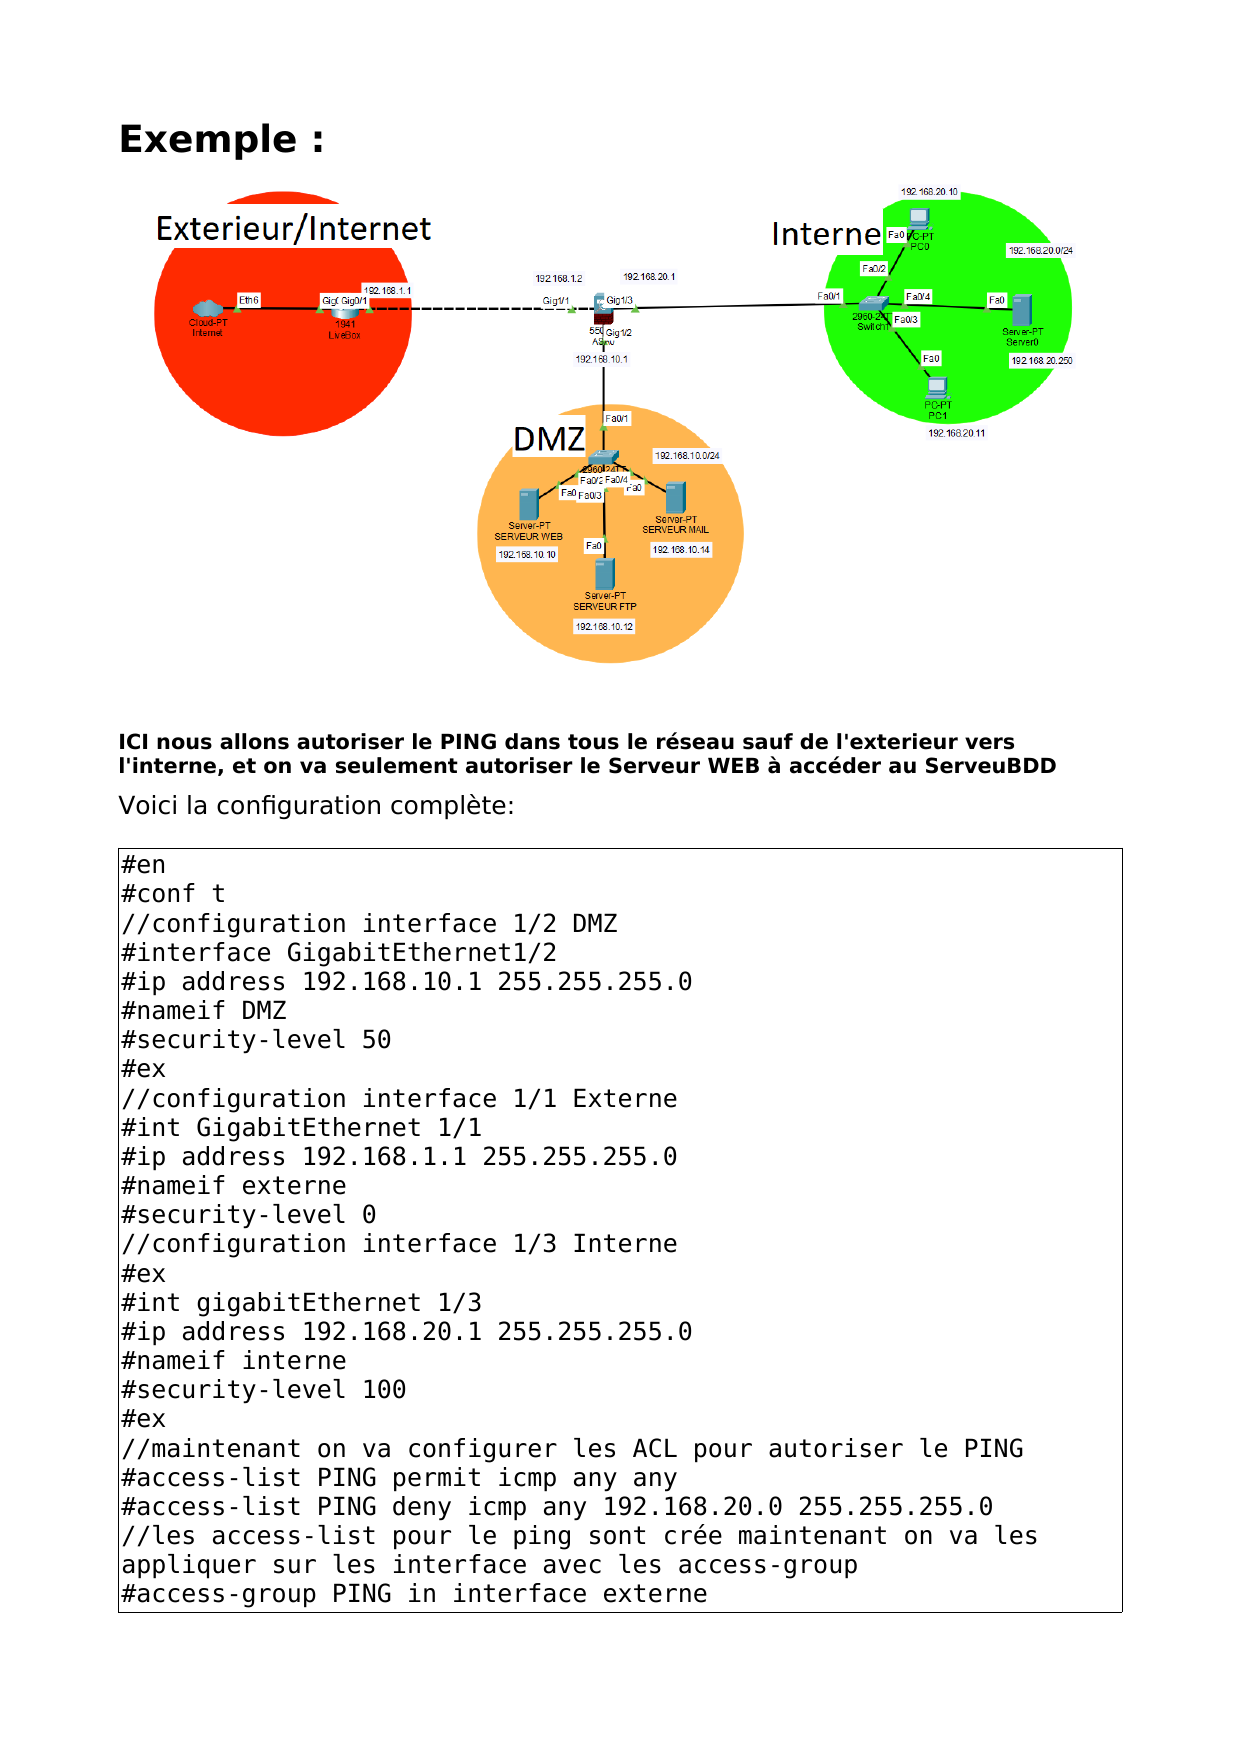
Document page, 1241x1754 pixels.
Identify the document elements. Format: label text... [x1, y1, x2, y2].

subtitle ICI nous allons autoriser le PING dans tous le réseau sauf de l'exterieur vers l'interne, et on va seulement autoriser le Serveur WEB à accéder au ServeuBDD [118, 730, 1122, 778]
picture [151, 174, 1089, 664]
text Voici la configuration complète: [118, 791, 1122, 820]
table_header #en #conf t //configuration interface 1/2 DMZ #interface GigabitEthernet1/2 #ip address 192.168.10.1 255.255.255.0 #nameif DMZ #security-level 50 #ex //configuration interface 1/1 Externe #int GigabitEthernet 1/1 #ip address 192.168.1.1 255.255.255.0 #nameif externe #security-level 0 //configuration interface 1/3 Interne #ex #int gigabitEthernet 1/3 #ip address 192.168.20.1 255.255.255.0 #nameif interne #security-level 100 #ex //maintenant on va configurer les ACL pour autoriser le PING #access-list PING permit icmp any any #access-list PING deny icmp any 192.168.20.0 255.255.255.0 //les access-list pour le ping sont crée maintenant on va les appliquer sur les interface avec les access-group #access-group PING in interface externe [119, 849, 1122, 1612]
subtitle Exemple : [118, 118, 1122, 162]
